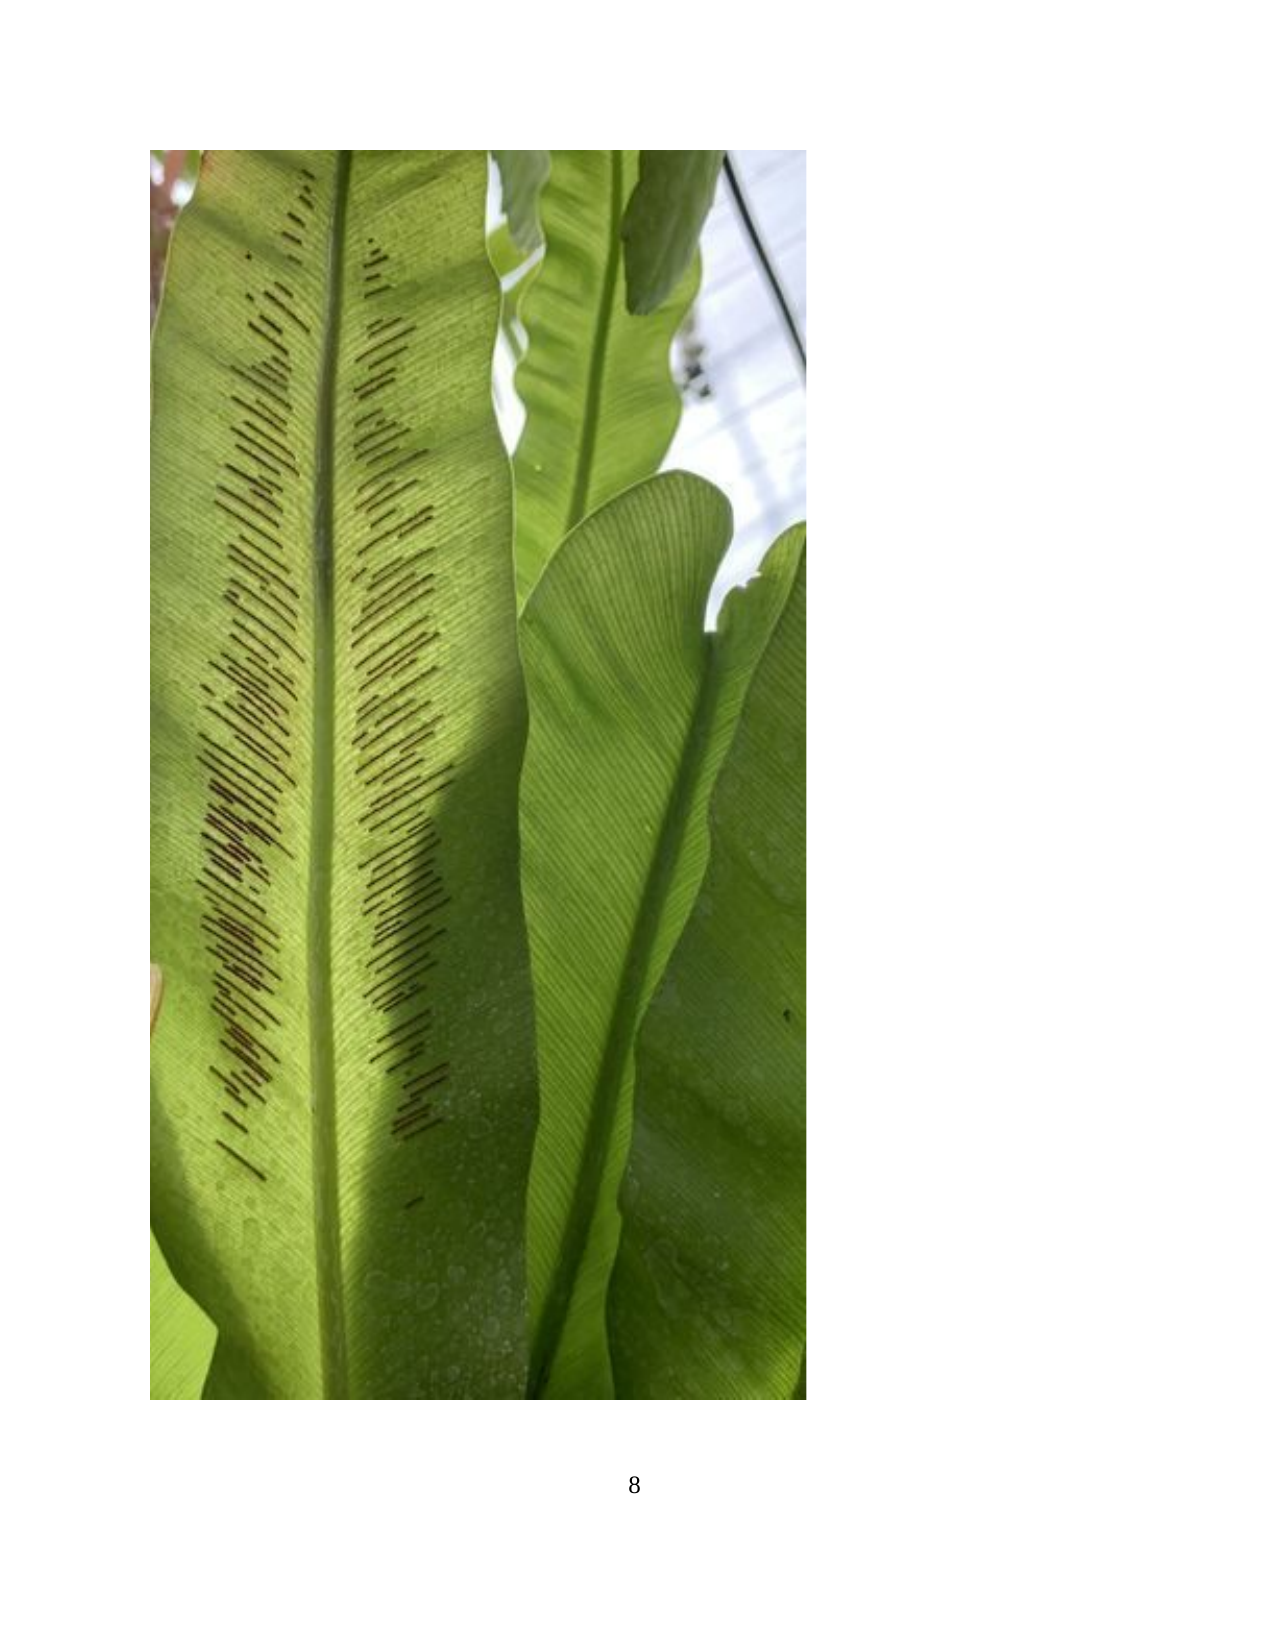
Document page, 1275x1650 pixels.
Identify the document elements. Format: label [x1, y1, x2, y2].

picture [150, 150, 807, 1400]
